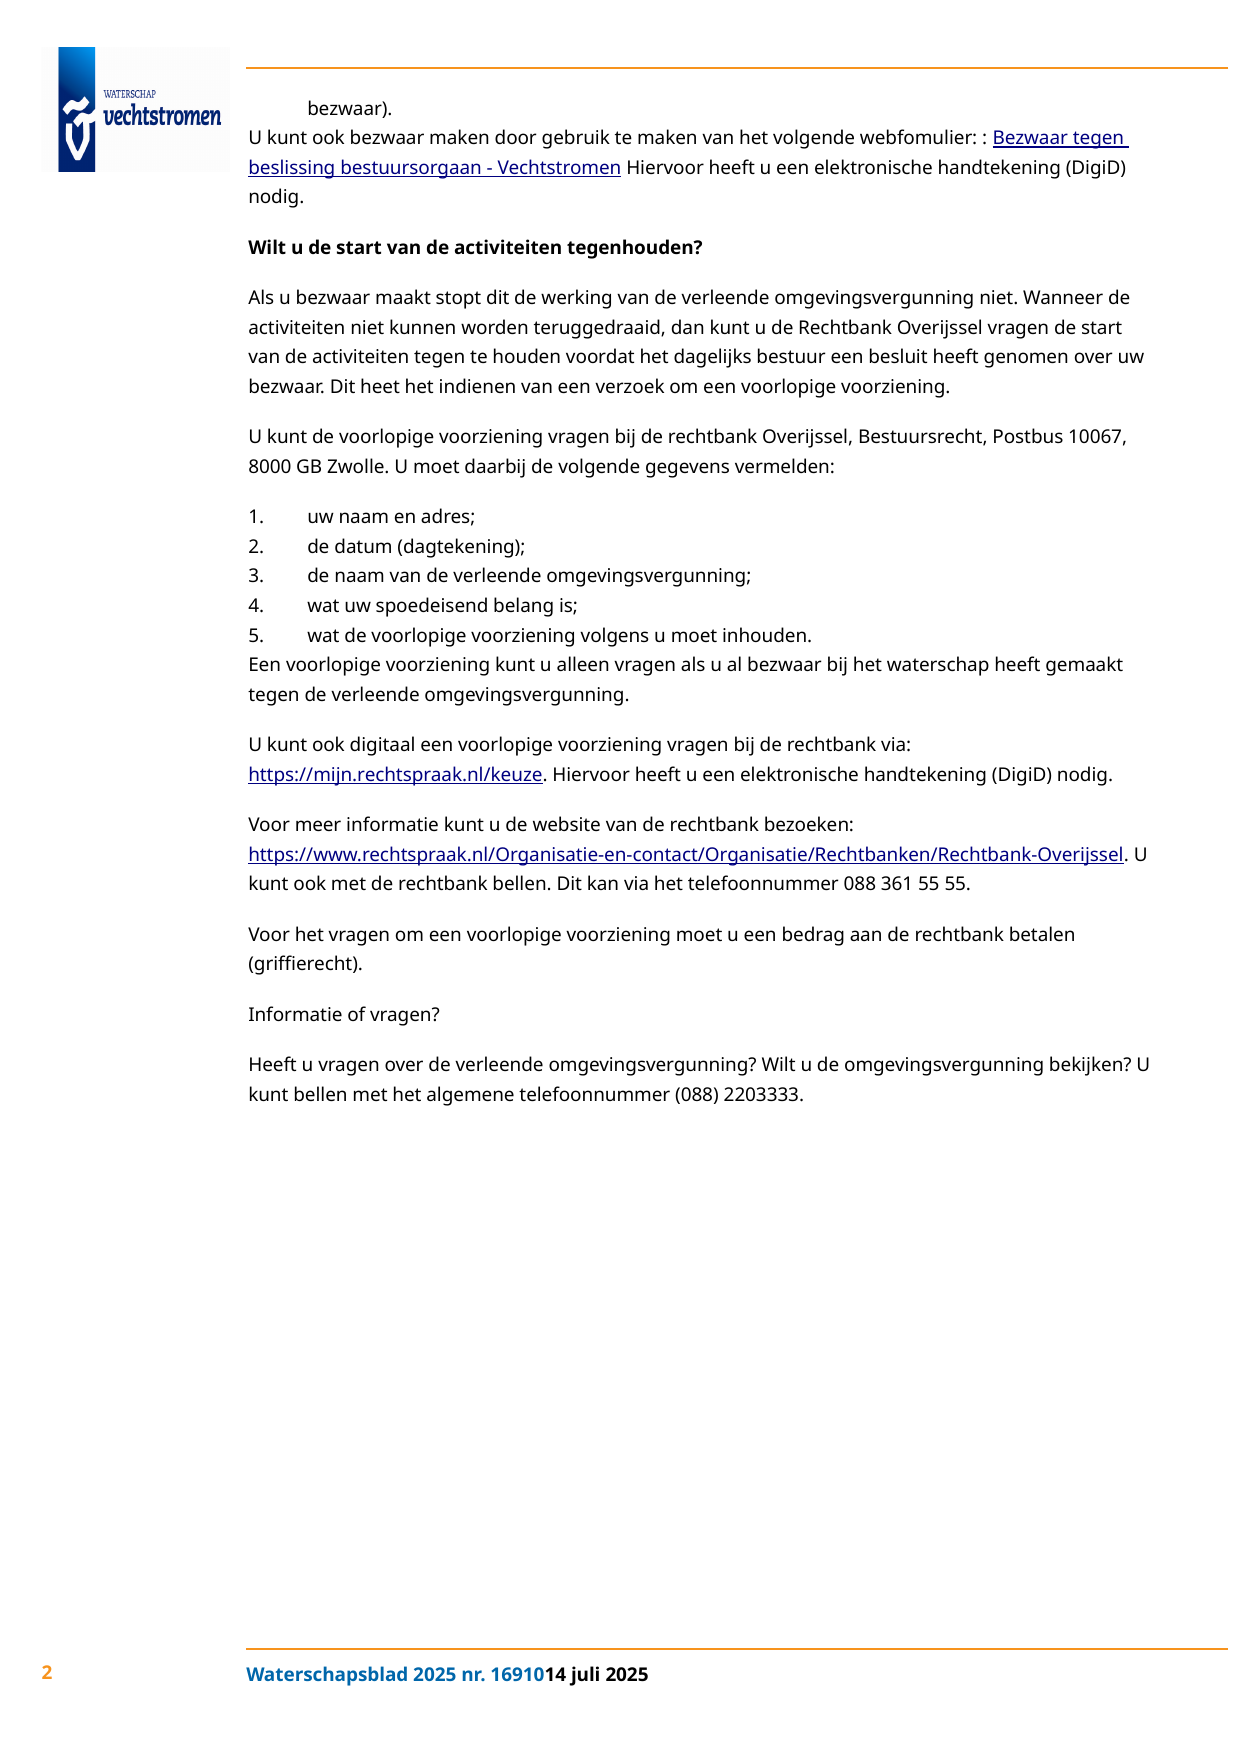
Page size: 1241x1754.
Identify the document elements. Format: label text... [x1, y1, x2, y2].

text U kunt ook digitaal een voorlopige voorziening vragen bij de rechtbank via: https://mijn.rechtspraak.nl/keuze. Hiervoor heeft u een elektronische handtekening (DigiD) nodig. [248, 731, 1152, 787]
list uw naam en adres; [248, 503, 1152, 529]
text Als u bezwaar maakt stopt dit de werking van de verleende omgevingsvergunning niet. Wanneer de activiteiten niet kunnen worden teruggedraaid, dan kunt u de Rechtbank Overijssel vragen de start van de activiteiten tegen te houden voordat het dagelijks bestuur een besluit heeft genomen over uw bezwaar. Dit heet het indienen van een verzoek om een voorlopige voorziening. [248, 284, 1152, 399]
text Voor meer informatie kunt u de website van de rechtbank bezoeken: https://www.rechtspraak.nl/Organisatie-en-contact/Organisatie/Rechtbanken/Rechtbank-Overijssel. U kunt ook met de rechtbank bellen. Dit kan via het telefoonnummer 088 361 55 55. [248, 811, 1152, 896]
list bezwaar). [248, 95, 1152, 121]
text Wilt u de start van de activiteiten tegenhouden? [248, 234, 1152, 260]
text Een voorlopige voorziening kunt u alleen vragen als u al bezwaar bij het waterschap heeft gemaakt tegen de verleende omgevingsvergunning. [248, 651, 1152, 707]
list de naam van de verleende omgevingsvergunning; [248, 563, 1152, 588]
text Voor het vragen om een voorlopige voorziening moet u een bedrag aan de rechtbank betalen (griffierecht). [248, 921, 1152, 976]
list de datum (dagtekening); [248, 533, 1152, 559]
text U kunt de voorlopige voorziening vragen bij de rechtbank Overijssel, Bestuursrecht, Postbus 10067, 8000 GB Zwolle. U moet daarbij de volgende gegevens vermelden: [248, 423, 1152, 479]
picture [41, 47, 231, 172]
text Heeft u vragen over de verleende omgevingsvergunning? Wilt u de omgevingsvergunning bekijken? U kunt bellen met het algemene telefoonnummer (088) 2203333. [248, 1051, 1152, 1107]
text Informatie of vragen? [248, 1001, 1152, 1027]
text U kunt ook bezwaar maken door gebruik te maken van het volgende webfomulier: : Bezwaar tegen beslissing bestuursorgaan - Vechtstromen Hiervoor heeft u een elektronische handtekening (DigiD) nodig. [248, 124, 1152, 209]
list wat uw spoedeisend belang is; [248, 592, 1152, 618]
list wat de voorlopige voorziening volgens u moet inhouden. [248, 622, 1152, 648]
